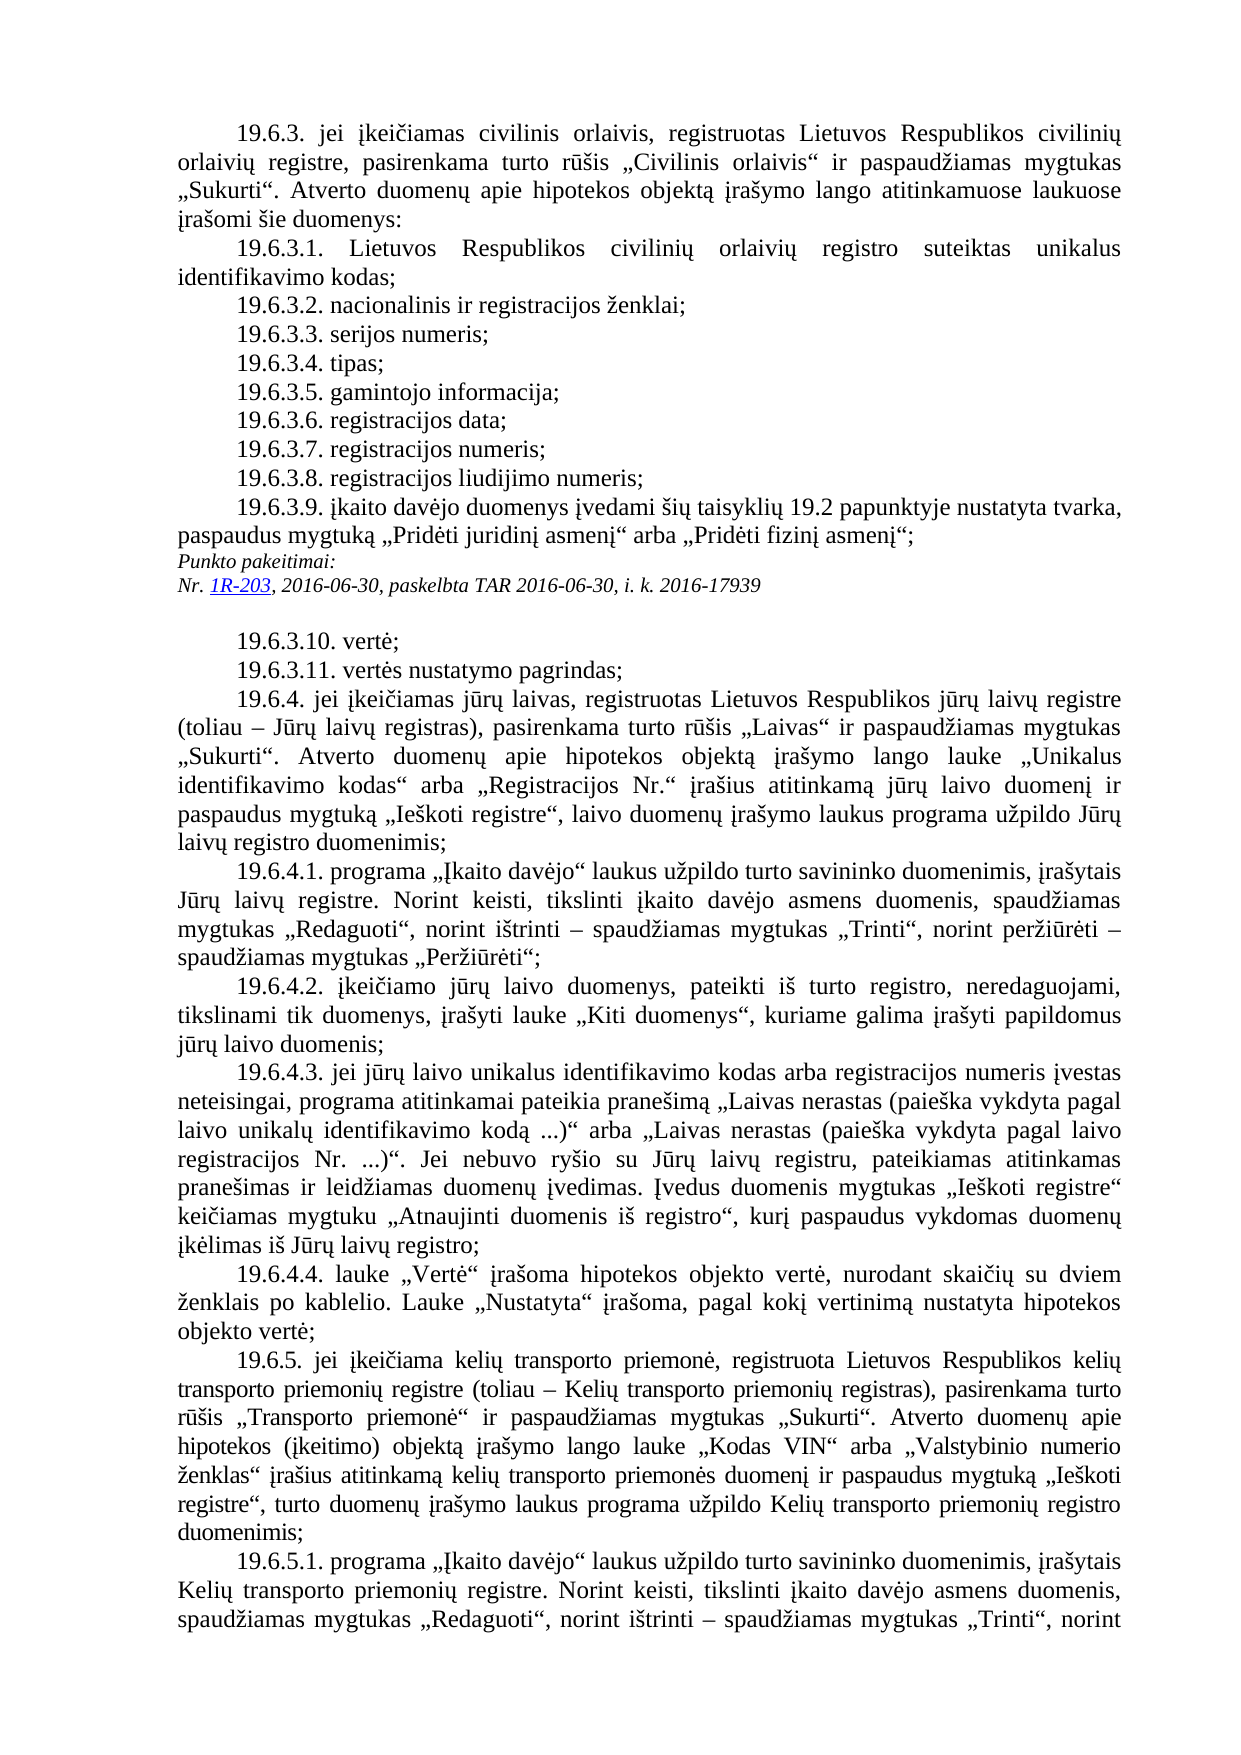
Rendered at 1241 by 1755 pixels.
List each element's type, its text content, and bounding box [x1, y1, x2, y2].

text 19.6.3.2. nacionalinis ir registracijos ženklai; [177, 291, 1122, 319]
text 19.6.4.3. jei jūrų laivo unikalus identifikavimo kodas arba registracijos numeris įvestas neteisingai, programa atitinkamai pateikia pranešimą „Laivas nerastas (paieška vykdyta pagal laivo unikalų identifikavimo kodą ...)“ arba „Laivas nerastas (paieška vykdyta pagal laivo registracijos Nr. ...)“. Jei nebuvo ryšio su Jūrų laivų registru, pateikiamas atitinkamas pranešimas ir leidžiamas duomenų įvedimas. Įvedus duomenis mygtukas „Ieškoti registre“ keičiamas mygtuku „Atnaujinti duomenis iš registro“, kurį paspaudus vykdomas duomenų įkėlimas iš Jūrų laivų registro; [177, 1057, 1122, 1259]
text 19.6.3.1. Lietuvos Respublikos civilinių orlaivių registro suteiktas unikalus identifikavimo kodas; [177, 233, 1122, 291]
text 19.6.3.8. registracijos liudijimo numeris; [177, 463, 1122, 492]
text 19.6.5.1. programa „Įkaito davėjo“ laukus užpildo turto savininko duomenimis, įrašytais Kelių transporto priemonių registre. Norint keisti, tikslinti įkaito davėjo asmens duomenis, spaudžiamas mygtukas „Redaguoti“, norint ištrinti – spaudžiamas mygtukas „Trinti“, norint [177, 1546, 1122, 1632]
text 19.6.3.3. serijos numeris; [177, 319, 1122, 348]
text 19.6.3.10. vertė; [177, 626, 1122, 655]
text 19.6.3.4. tipas; [177, 348, 1122, 377]
text 19.6.4.4. lauke „Vertė“ įrašoma hipotekos objekto vertė, nurodant skaičių su dviem ženklais po kablelio. Lauke „Nustatyta“ įrašoma, pagal kokį vertinimą nustatyta hipotekos objekto vertė; [177, 1259, 1122, 1345]
text 19.6.4.1. programa „Įkaito davėjo“ laukus užpildo turto savininko duomenimis, įrašytais Jūrų laivų registre. Norint keisti, tikslinti įkaito davėjo asmens duomenis, spaudžiamas mygtukas „Redaguoti“, norint ištrinti – spaudžiamas mygtukas „Trinti“, norint peržiūrėti – spaudžiamas mygtukas „Peržiūrėti“; [177, 856, 1122, 971]
text 19.6.5. jei įkeičiama kelių transporto priemonė, registruota Lietuvos Respublikos kelių transporto priemonių registre (toliau – Kelių transporto priemonių registras), pasirenkama turto rūšis „Transporto priemonė“ ir paspaudžiamas mygtukas „Sukurti“. Atverto duomenų apie hipotekos (įkeitimo) objektą įrašymo lango lauke „Kodas VIN“ arba „Valstybinio numerio ženklas“ įrašius atitinkamą kelių transporto priemonės duomenį ir paspaudus mygtuką „Ieškoti registre“, turto duomenų įrašymo laukus programa užpildo Kelių transporto priemonių registro duomenimis; [177, 1345, 1122, 1546]
text 19.6.3.6. registracijos data; [177, 406, 1122, 434]
text Punkto pakeitimai: [177, 549, 1122, 573]
text 19.6.3. jei įkeičiamas civilinis orlaivis, registruotas Lietuvos Respublikos civilinių orlaivių registre, pasirenkama turto rūšis „Civilinis orlaivis“ ir paspaudžiamas mygtukas „Sukurti“. Atverto duomenų apie hipotekos objektą įrašymo lango atitinkamuose laukuose įrašomi šie duomenys: [177, 118, 1122, 233]
text 19.6.4. jei įkeičiamas jūrų laivas, registruotas Lietuvos Respublikos jūrų laivų registre (toliau – Jūrų laivų registras), pasirenkama turto rūšis „Laivas“ ir paspaudžiamas mygtukas „Sukurti“. Atverto duomenų apie hipotekos objektą įrašymo lango lauke „Unikalus identifikavimo kodas“ arba „Registracijos Nr.“ įrašius atitinkamą jūrų laivo duomenį ir paspaudus mygtuką „Ieškoti registre“, laivo duomenų įrašymo laukus programa užpildo Jūrų laivų registro duomenimis; [177, 684, 1122, 856]
text 19.6.3.9. įkaito davėjo duomenys įvedami šių taisyklių 19.2 papunktyje nustatyta tvarka, paspaudus mygtuką „Pridėti juridinį asmenį“ arba „Pridėti fizinį asmenį“; [177, 492, 1122, 549]
text 19.6.3.5. gamintojo informacija; [177, 377, 1122, 406]
text 19.6.3.7. registracijos numeris; [177, 434, 1122, 463]
text 19.6.4.2. įkeičiamo jūrų laivo duomenys, pateikti iš turto registro, neredaguojami, tikslinami tik duomenys, įrašyti lauke „Kiti duomenys“, kuriame galima įrašyti papildomus jūrų laivo duomenis; [177, 971, 1122, 1057]
text 19.6.3.11. vertės nustatymo pagrindas; [177, 655, 1122, 684]
text Nr. 1R-203, 2016-06-30, paskelbta TAR 2016-06-30, i. k. 2016-17939 [177, 573, 1122, 597]
